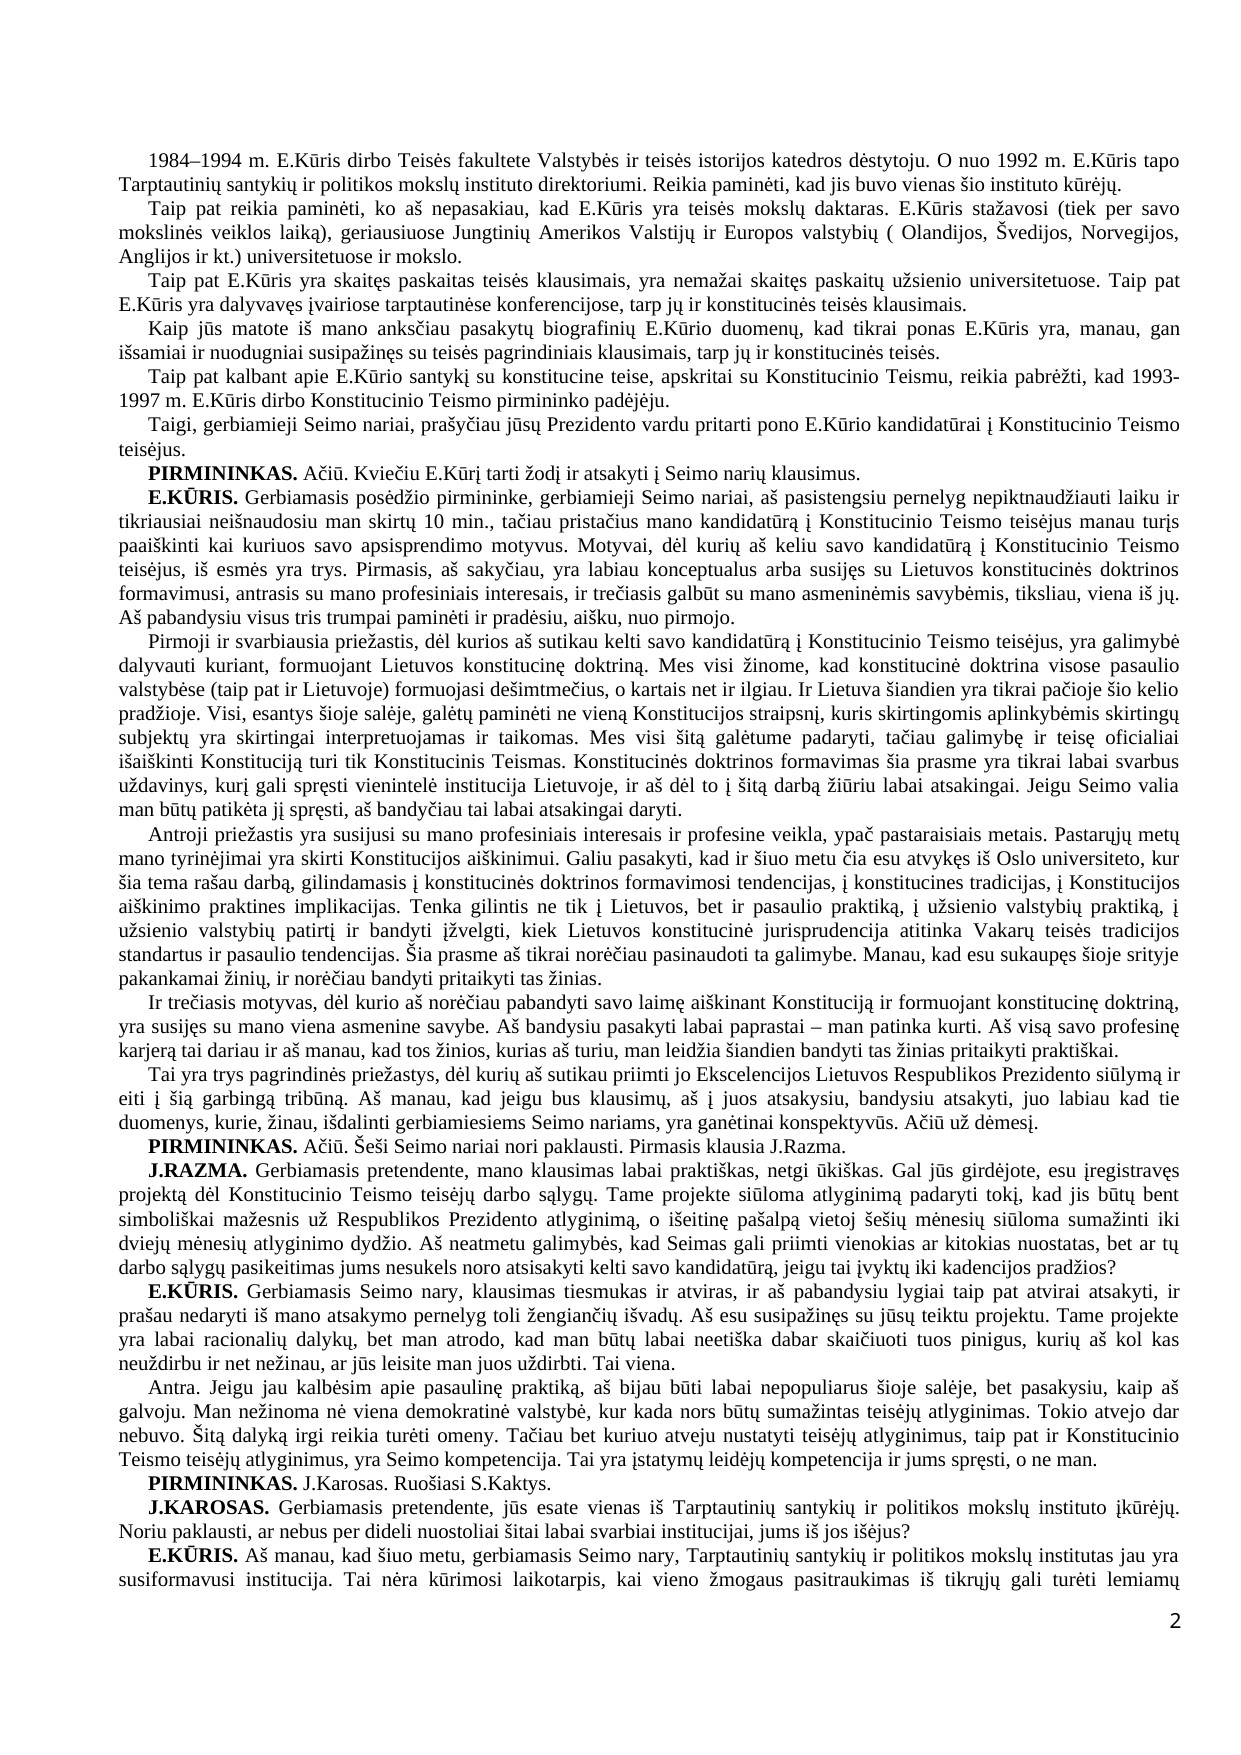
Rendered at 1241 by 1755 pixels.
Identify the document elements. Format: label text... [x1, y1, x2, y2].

text Kaip jūs matote iš mano anksčiau pasakytų biografinių E.Kūrio duomenų, kad tikrai ponas E.Kūris yra, manau, gan išsamiai ir nuodugniai susipažinęs su teisės pagrindiniais klausimais, tarp jų ir konstitucinės teisės. [118, 316, 1181, 364]
text Taip pat reikia paminėti, ko aš nepasakiau, kad E.Kūris yra teisės mokslų daktaras. E.Kūris stažavosi (tiek per savo mokslinės veiklos laiką), geriausiuose Jungtinių Amerikos Valstijų ir Europos valstybių ( Olandijos, Švedijos, Norvegijos, Anglijos ir kt.) universitetuose ir mokslo. [118, 196, 1181, 268]
text J.RAZMA. Gerbiamasis pretendente, mano klausimas labai praktiškas, netgi ūkiškas. Gal jūs girdėjote, esu įregistravęs projektą dėl Konstitucinio Teismo teisėjų darbo sąlygų. Tame projekte siūloma atlyginimą padaryti tokį, kad jis būtų bent simboliškai mažesnis už Respublikos Prezidento atlyginimą, o išeitinę pašalpą vietoj šešių mėnesių siūloma sumažinti iki dviejų mėnesių atlyginimo dydžio. Aš neatmetu galimybės, kad Seimas gali priimti vienokias ar kitokias nuostatas, bet ar tų darbo sąlygų pasikeitimas jums nesukels noro atsisakyti kelti savo kandidatūrą, jeigu tai įvyktų iki kadencijos pradžios? [118, 1158, 1181, 1279]
text E.KŪRIS. Aš manau, kad šiuo metu, gerbiamasis Seimo nary, Tarptautinių santykių ir politikos mokslų institutas jau yra susiformavusi institucija. Tai nėra kūrimosi laikotarpis, kai vieno žmogaus pasitraukimas iš tikrųjų gali turėti lemiamų [118, 1543, 1181, 1591]
text J.KAROSAS. Gerbiamasis pretendente, jūs esate vienas iš Tarptautinių santykių ir politikos mokslų instituto įkūrėjų. Noriu paklausti, ar nebus per dideli nuostoliai šitai labai svarbiai institucijai, jums iš jos išėjus? [118, 1495, 1181, 1543]
text E.KŪRIS. Gerbiamasis posėdžio pirmininke, gerbiamieji Seimo nariai, aš pasistengsiu pernelyg nepiktnaudžiauti laiku ir tikriausiai neišnaudosiu man skirtų 10 min., tačiau pristačius mano kandidatūrą į Konstitucinio Teismo teisėjus manau turįs paaiškinti kai kuriuos savo apsisprendimo motyvus. Motyvai, dėl kurių aš keliu savo kandidatūrą į Konstitucinio Teismo teisėjus, iš esmės yra trys. Pirmasis, aš sakyčiau, yra labiau konceptualus arba susijęs su Lietuvos konstitucinės doktrinos formavimusi, antrasis su mano profesiniais interesais, ir trečiasis galbūt su mano asmeninėmis savybėmis, tiksliau, viena iš jų. Aš pabandysiu visus tris trumpai paminėti ir pradėsiu, aišku, nuo pirmojo. [118, 484, 1181, 629]
text Pirmoji ir svarbiausia priežastis, dėl kurios aš sutikau kelti savo kandidatūrą į Konstitucinio Teismo teisėjus, yra galimybė dalyvauti kuriant, formuojant Lietuvos konstitucinę doktriną. Mes visi žinome, kad konstitucinė doktrina visose pasaulio valstybėse (taip pat ir Lietuvoje) formuojasi dešimtmečius, o kartais net ir ilgiau. Ir Lietuva šiandien yra tikrai pačioje šio kelio pradžioje. Visi, esantys šioje salėje, galėtų paminėti ne vieną Konstitucijos straipsnį, kuris skirtingomis aplinkybėmis skirtingų subjektų yra skirtingai interpretuojamas ir taikomas. Mes visi šitą galėtume padaryti, tačiau galimybę ir teisę oficialiai išaiškinti Konstituciją turi tik Konstitucinis Teismas. Konstitucinės doktrinos formavimas šia prasme yra tikrai labai svarbus uždavinys, kurį gali spręsti vienintelė institucija Lietuvoje, ir aš dėl to į šitą darbą žiūriu labai atsakingai. Jeigu Seimo valia man būtų patikėta jį spręsti, aš bandyčiau tai labai atsakingai daryti. [118, 629, 1181, 821]
text Antroji priežastis yra susijusi su mano profesiniais interesais ir profesine veikla, ypač pastaraisiais metais. Pastarųjų metų mano tyrinėjimai yra skirti Konstitucijos aiškinimui. Galiu pasakyti, kad ir šiuo metu čia esu atvykęs iš Oslo universiteto, kur šia tema rašau darbą, gilindamasis į konstitucinės doktrinos formavimosi tendencijas, į konstitucines tradicijas, į Konstitucijos aiškinimo praktines implikacijas. Tenka gilintis ne tik į Lietuvos, bet ir pasaulio praktiką, į užsienio valstybių praktiką, į užsienio valstybių patirtį ir bandyti įžvelgti, kiek Lietuvos konstitucinė jurisprudencija atitinka Vakarų teisės tradicijos standartus ir pasaulio tendencijas. Šia prasme aš tikrai norėčiau pasinaudoti ta galimybe. Manau, kad esu sukaupęs šioje srityje pakankamai žinių, ir norėčiau bandyti pritaikyti tas žinias. [118, 821, 1181, 990]
text Antra. Jeigu jau kalbėsim apie pasaulinę praktiką, aš bijau būti labai nepopuliarus šioje salėje, bet pasakysiu, kaip aš galvoju. Man nežinoma nė viena demokratinė valstybė, kur kada nors būtų sumažintas teisėjų atlyginimas. Tokio atvejo dar nebuvo. Šitą dalyką irgi reikia turėti omeny. Tačiau bet kuriuo atveju nustatyti teisėjų atlyginimus, taip pat ir Konstitucinio Teismo teisėjų atlyginimus, yra Seimo kompetencija. Tai yra įstatymų leidėjų kompetencija ir jums spręsti, o ne man. [118, 1375, 1181, 1471]
text Ir trečiasis motyvas, dėl kurio aš norėčiau pabandyti savo laimę aiškinant Konstituciją ir formuojant konstitucinę doktriną, yra susijęs su mano viena asmenine savybe. Aš bandysiu pasakyti labai paprastai – man patinka kurti. Aš visą savo profesinę karjerą tai dariau ir aš manau, kad tos žinios, kurias aš turiu, man leidžia šiandien bandyti tas žinias pritaikyti praktiškai. [118, 990, 1181, 1062]
text 1984–1994 m. E.Kūris dirbo Teisės fakultete Valstybės ir teisės istorijos katedros dėstytoju. O nuo 1992 m. E.Kūris tapo Tarptautinių santykių ir politikos mokslų instituto direktoriumi. Reikia paminėti, kad jis buvo vienas šio instituto kūrėjų. [118, 148, 1181, 196]
text Taigi, gerbiamieji Seimo nariai, prašyčiau jūsų Prezidento vardu pritarti pono E.Kūrio kandidatūrai į Konstitucinio Teismo teisėjus. [118, 412, 1181, 461]
text Taip pat E.Kūris yra skaitęs paskaitas teisės klausimais, yra nemažai skaitęs paskaitų užsienio universitetuose. Taip pat E.Kūris yra dalyvavęs įvairiose tarptautinėse konferencijose, tarp jų ir konstitucinės teisės klausimais. [118, 268, 1181, 316]
text Taip pat kalbant apie E.Kūrio santykį su konstitucine teise, apskritai su Konstitucinio Teismu, reikia pabrėžti, kad 1993-1997 m. E.Kūris dirbo Konstitucinio Teismo pirmininko padėjėju. [118, 364, 1181, 412]
text Tai yra trys pagrindinės priežastys, dėl kurių aš sutikau priimti jo Ekscelencijos Lietuvos Respublikos Prezidento siūlymą ir eiti į šią garbingą tribūną. Aš manau, kad jeigu bus klausimų, aš į juos atsakysiu, bandysiu atsakyti, juo labiau kad tie duomenys, kurie, žinau, išdalinti gerbiamiesiems Seimo nariams, yra ganėtinai konspektyvūs. Ačiū už dėmesį. [118, 1062, 1181, 1134]
text E.KŪRIS. Gerbiamasis Seimo nary, klausimas tiesmukas ir atviras, ir aš pabandysiu lygiai taip pat atvirai atsakyti, ir prašau nedaryti iš mano atsakymo pernelyg toli žengiančių išvadų. Aš esu susipažinęs su jūsų teiktu projektu. Tame projekte yra labai racionalių dalykų, bet man atrodo, kad man būtų labai neetiška dabar skaičiuoti tuos pinigus, kurių aš kol kas neuždirbu ir net nežinau, ar jūs leisite man juos uždirbti. Tai viena. [118, 1279, 1181, 1375]
text PIRMININKAS. J.Karosas. Ruošiasi S.Kaktys. [118, 1471, 1181, 1495]
text PIRMININKAS. Ačiū. Kviečiu E.Kūrį tarti žodį ir atsakyti į Seimo narių klausimus. [118, 461, 1181, 484]
text PIRMININKAS. Ačiū. Šeši Seimo nariai nori paklausti. Pirmasis klausia J.Razma. [118, 1134, 1181, 1158]
